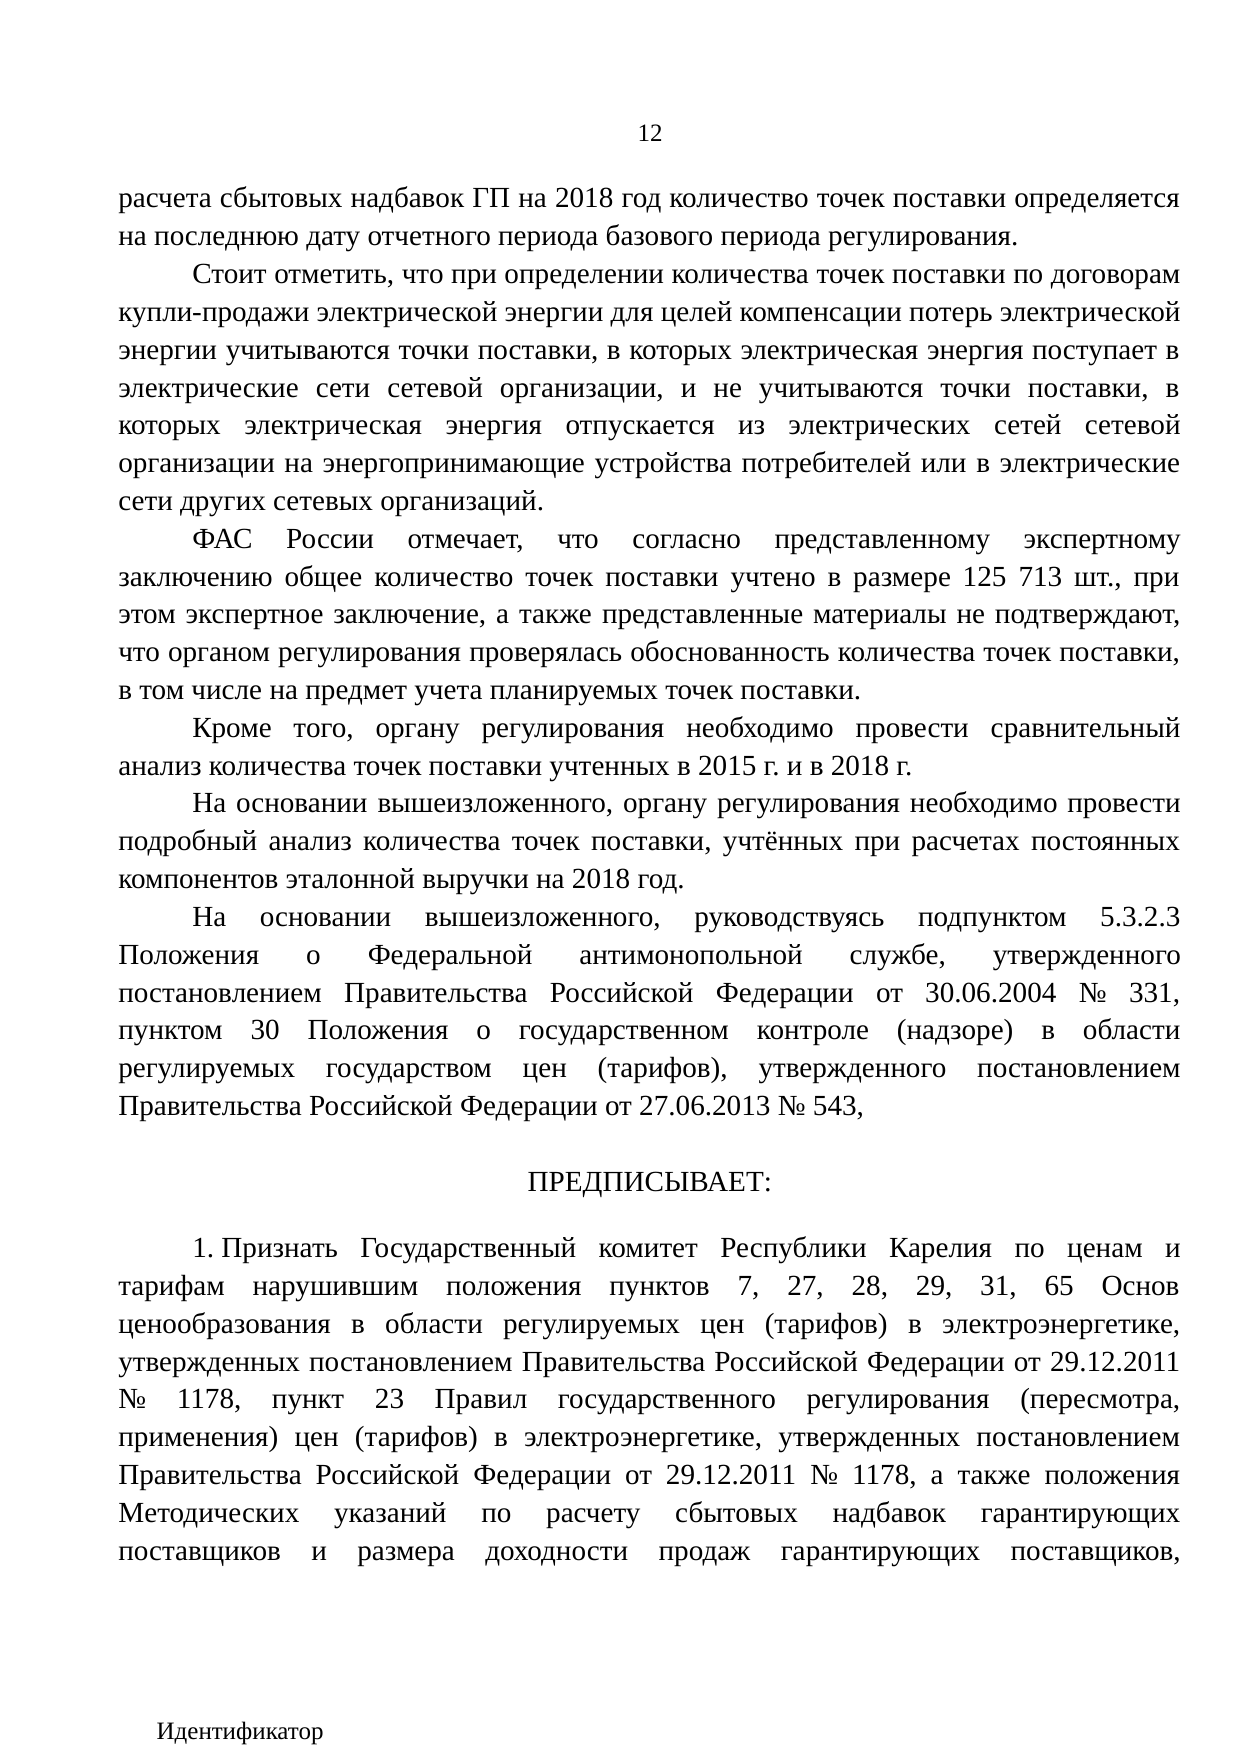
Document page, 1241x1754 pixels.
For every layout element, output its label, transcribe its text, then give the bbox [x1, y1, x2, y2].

text На основании вышеизложенного, органу регулирования необходимо провести подробный анализ количества точек поставки, учтённых при расчетах постоянных компонентов эталонной выручки на 2018 год. [118, 781, 1181, 895]
text На основании вышеизложенного, руководствуясь подпунктом 5.3.2.3 Положения о Федеральной антимонопольной службе, утвержденного постановлением Правительства Российской Федерации от 30.06.2004 № 331, пунктом 30 Положения о государственном контроле (надзоре) в области регулируемых государством цен (тарифов), утвержденного постановлением Правительства Российской Федерации от 27.06.2013 № 543, [118, 895, 1181, 1122]
text ФАС России отмечает, что согласно представленному экспертному заключению общее количество точек поставки учтено в размере 125 713 шт., при этом экспертное заключение, а также представленные материалы не подтверждают, что органом регулирования проверялась обоснованность количества точек поставки, в том числе на предмет учета планируемых точек поставки. [118, 517, 1181, 706]
text Кроме того, органу регулирования необходимо провести сравнительный анализ количества точек поставки учтенных в 2015 г. и в 2018 г. [118, 706, 1181, 781]
text Стоит отметить, что при определении количества точек поставки по договорам купли-продажи электрической энергии для целей компенсации потерь электрической энергии учитываются точки поставки, в которых электрическая энергия поступает в электрические сети сетевой организации, и не учитываются точки поставки, в которых электрическая энергия отпускается из электрических сетей сетевой организации на энергопринимающие устройства потребителей или в электрические сети других сетевых организаций. [118, 252, 1181, 517]
text ПРЕДПИСЫВАЕТ: [118, 1159, 1181, 1197]
text 1. Признать Государственный комитет Республики Карелия по ценам и тарифам нарушившим положения пунктов 7, 27, 28, 29, 31, 65 Основ ценообразования в области регулируемых цен (тарифов) в электроэнергетике, утвержденных постановлением Правительства Российской Федерации от 29.12.2011 № 1178, пункт 23 Правил государственного регулирования (пересмотра, применения) цен (тарифов) в электроэнергетике, утвержденных постановлением Правительства Российской Федерации от 29.12.2011 № 1178, а также положения Методических указаний по расчету сбытовых надбавок гарантирующих поставщиков и размера доходности продаж гарантирующих поставщиков, [118, 1226, 1181, 1566]
text расчета сбытовых надбавок ГП на 2018 год количество точек поставки определяется на последнюю дату отчетного периода базового периода регулирования. [118, 176, 1181, 252]
